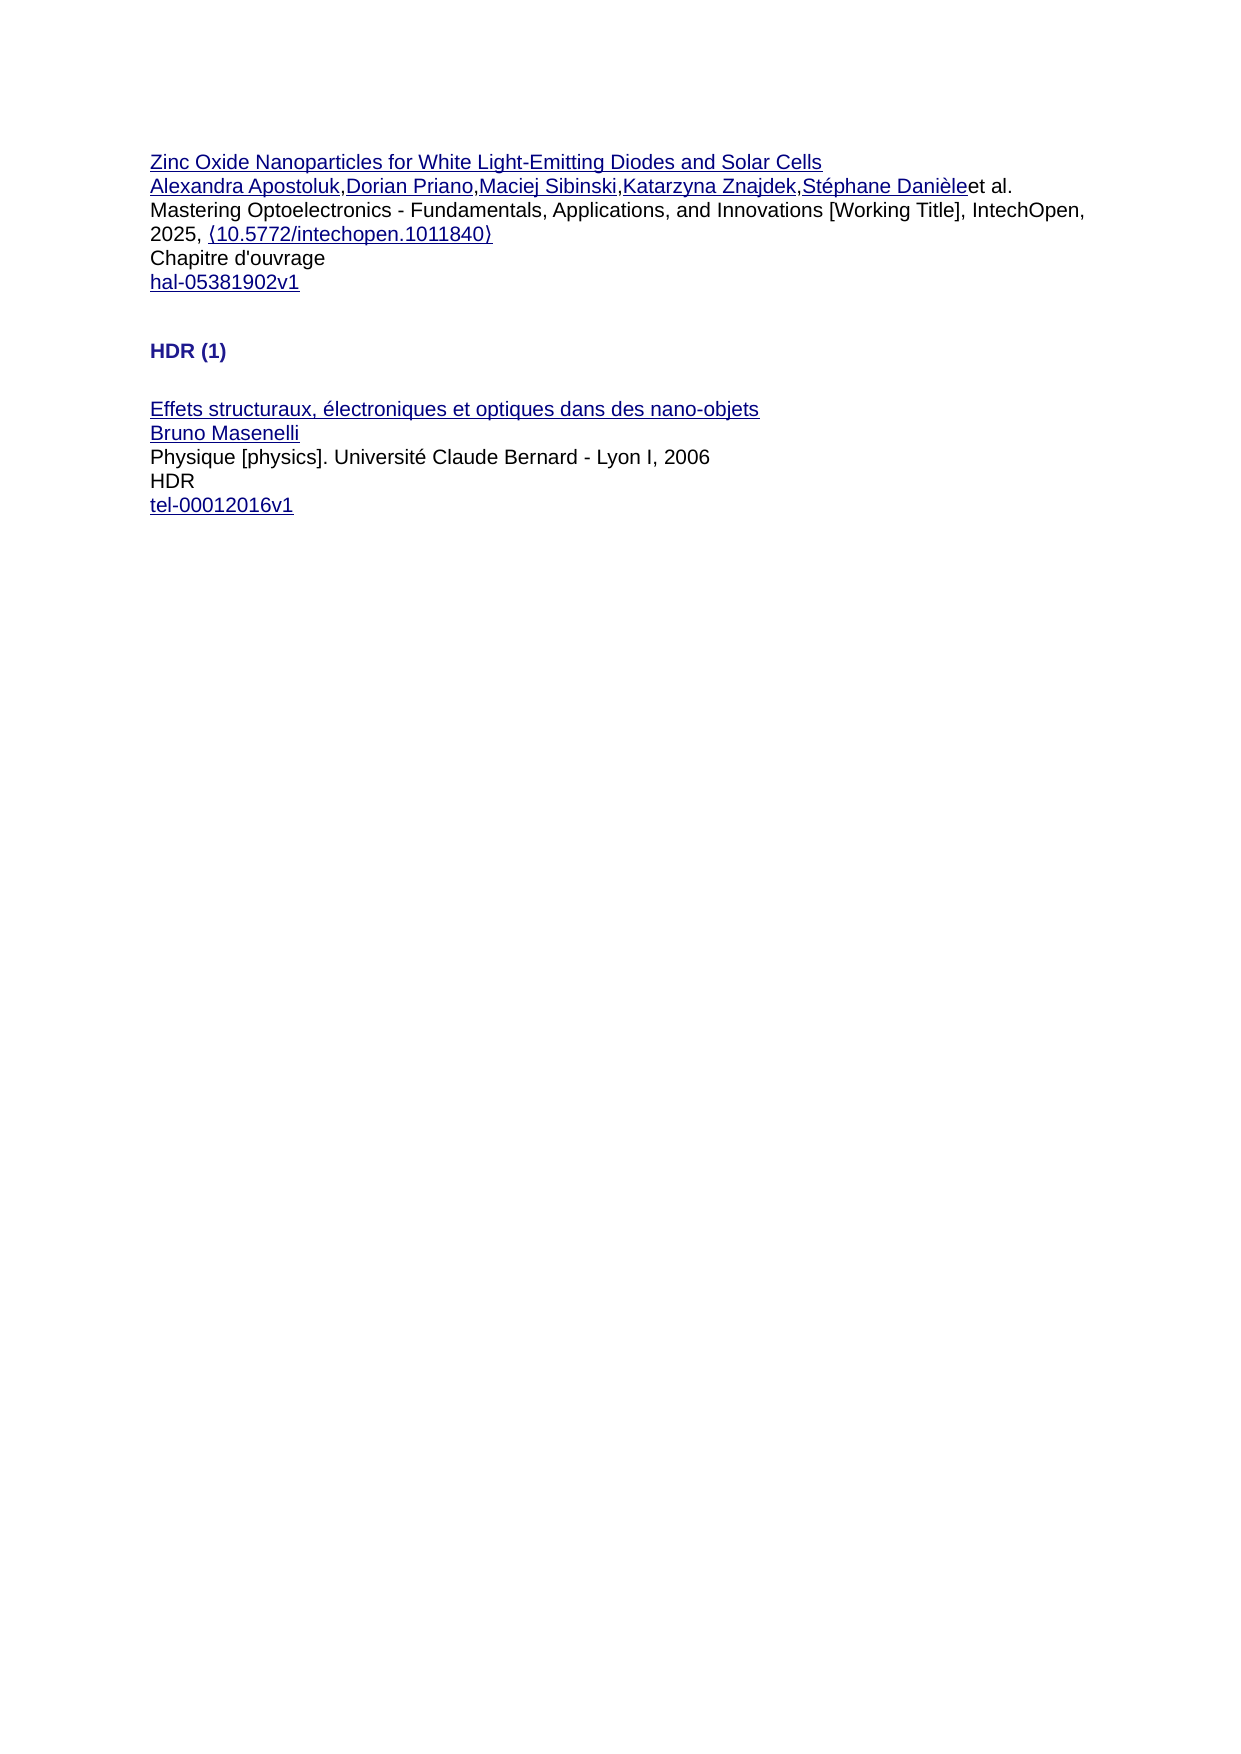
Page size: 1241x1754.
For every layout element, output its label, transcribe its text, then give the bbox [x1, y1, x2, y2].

subtitle HDR (1) [150, 338, 1090, 362]
table_header Effets structuraux, électroniques et optiques dans des nano-objets Bruno Masenelli Physique [physics]. Université Claude Bernard - Lyon I, 2006 HDR tel-00012016v1 [150, 397, 1090, 517]
table_header Zinc Oxide Nanoparticles for White Light-Emitting Diodes and Solar Cells Alexandra Apostoluk,Dorian Priano,Maciej Sibinski,Katarzyna Znajdek,Stéphane Danièleet al. Mastering Optoelectronics - Fundamentals, Applications, and Innovations [Working Title], IntechOpen, 2025, ⟨10.5772/intechopen.1011840⟩ Chapitre d'ouvrage hal-05381902v1 [150, 150, 1090, 294]
